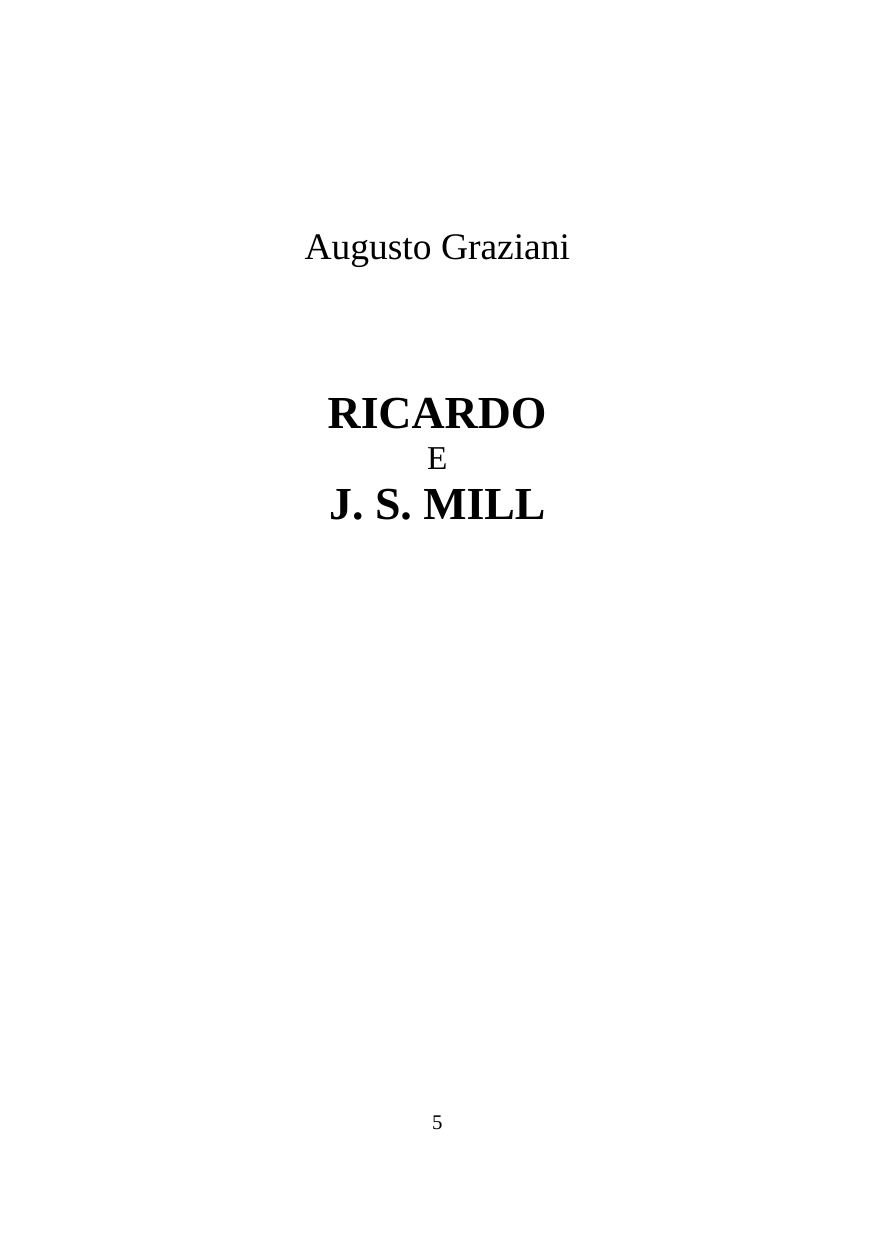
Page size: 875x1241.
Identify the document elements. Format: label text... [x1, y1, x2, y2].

text RICARDO E J. S. MILL [106, 386, 768, 529]
text Augusto Graziani [106, 224, 768, 267]
